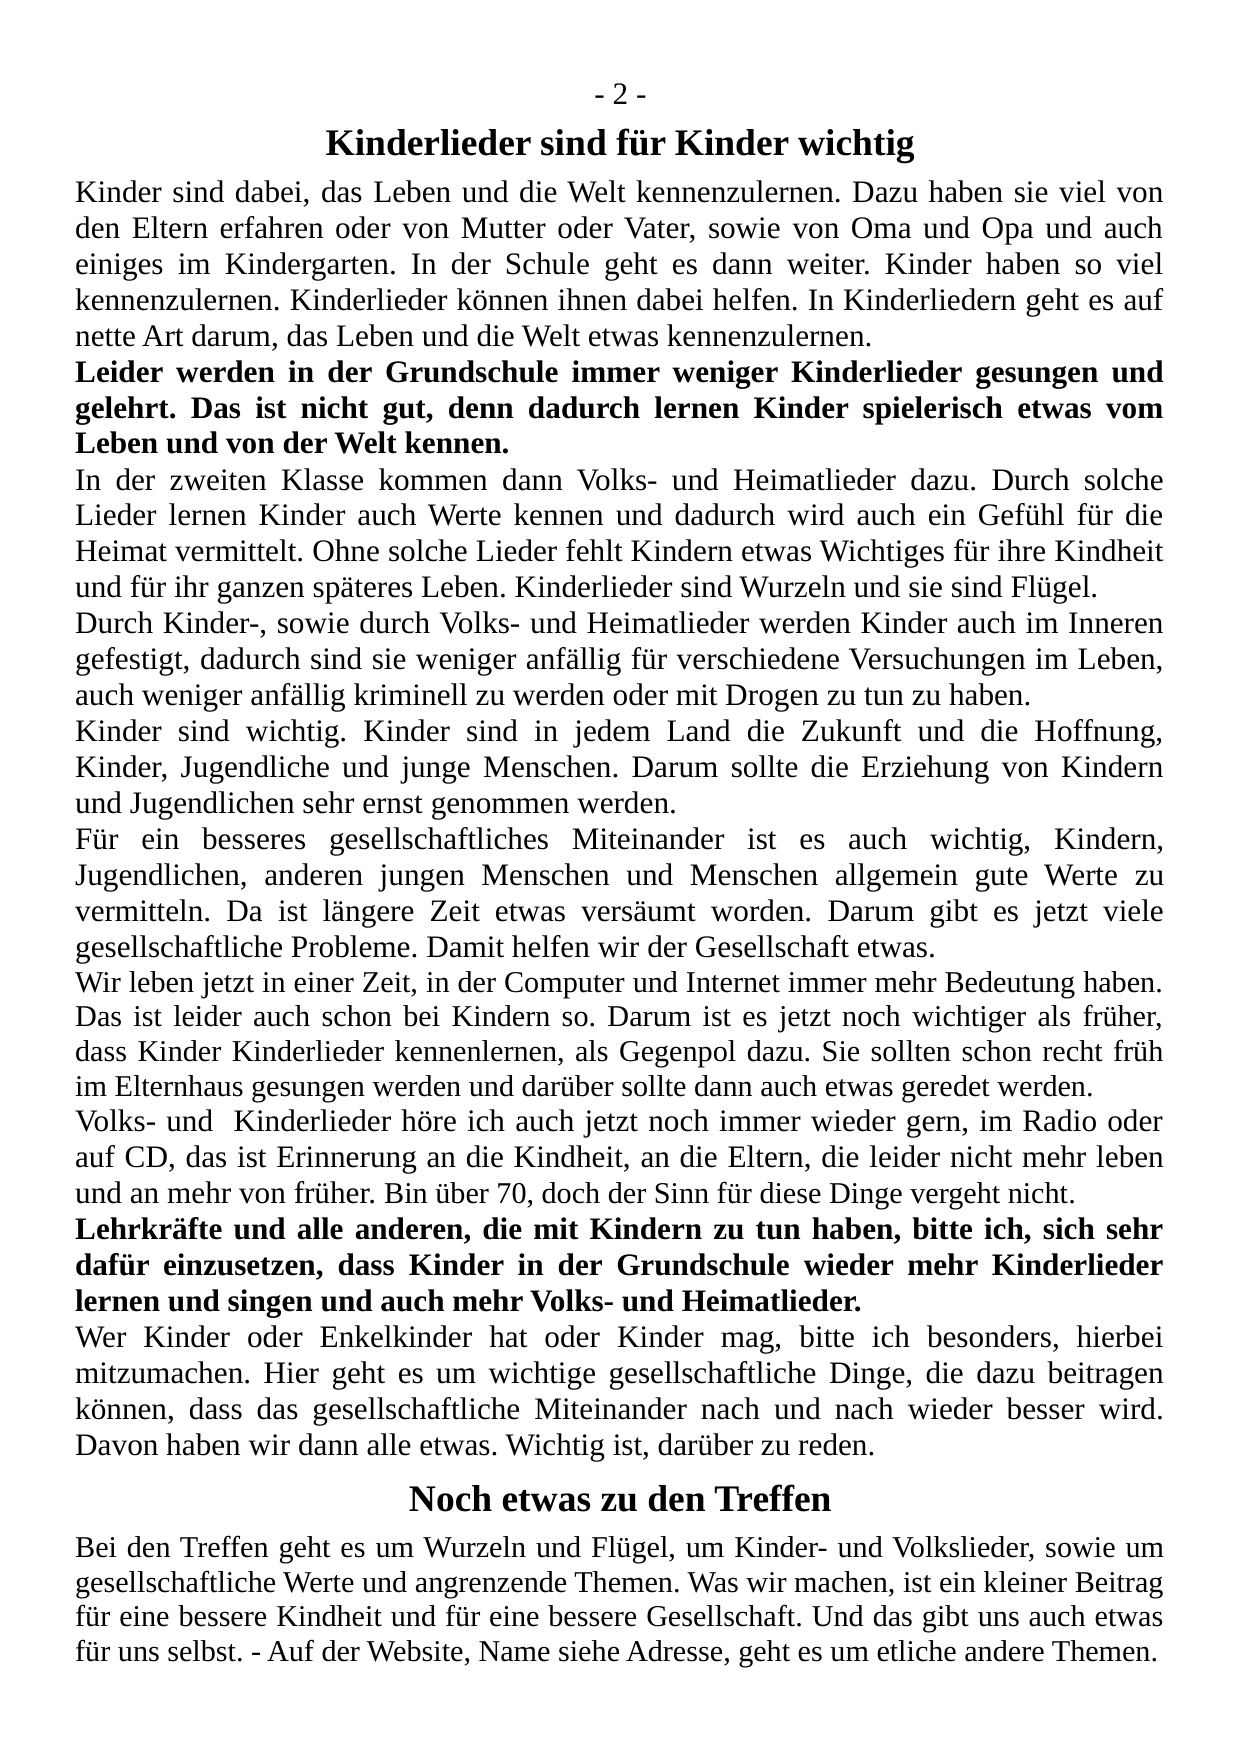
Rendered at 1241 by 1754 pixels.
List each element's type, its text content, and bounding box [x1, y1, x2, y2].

text - 2 - [75, 75, 1165, 111]
text Kinderlieder sind für Kinder wichtig [75, 121, 1165, 164]
text In der zweiten Klasse kommen dann Volks- und Heimatlieder dazu. Durch solche Lieder lernen Kinder auch Werte kennen und dadurch wird auch ein Gefühl für die Heimat vermittelt. Ohne solche Lieder fehlt Kindern etwas Wichtiges für ihre Kindheit und für ihr ganzen späteres Leben. Kinderlieder sind Wurzeln und sie sind Flügel. [75, 461, 1165, 604]
text Kinder sind dabei, das Leben und die Welt kennenzulernen. Dazu haben sie viel von den Eltern erfahren oder von Mutter oder Vater, sowie von Oma und Opa und auch einiges im Kindergarten. In der Schule geht es dann weiter. Kinder haben so viel kennenzulernen. Kinderlieder können ihnen dabei helfen. In Kinderliedern geht es auf nette Art darum, das Leben und die Welt etwas kennenzulernen. [75, 173, 1165, 353]
text Leider werden in der Grundschule immer weniger Kinderlieder gesungen und gelehrt. Das ist nicht gut, denn dadurch lernen Kinder spielerisch etwas vom Leben und von der Welt kennen. [75, 353, 1165, 461]
text Wir leben jetzt in einer Zeit, in der Computer und Internet immer mehr Bedeutung haben. Das ist leider auch schon bei Kindern so. Darum ist es jetzt noch wichtiger als früher, dass Kinder Kinderlieder kennenlernen, als Gegenpol dazu. Sie sollten schon recht früh im Elternhaus gesungen werden und darüber sollte dann auch etwas geredet werden. [75, 964, 1165, 1103]
text Bei den Treffen geht es um Wurzeln und Flügel, um Kinder- und Volkslieder, sowie um gesellschaftliche Werte und angrenzende Themen. Was wir machen, ist ein kleiner Beitrag für eine bessere Kindheit und für eine bessere Gesellschaft. Und das gibt uns auch etwas für uns selbst. - Auf der Website, Name siehe Adresse, geht es um etliche andere Themen. [75, 1529, 1165, 1668]
text Für ein besseres gesellschaftliches Miteinander ist es auch wichtig, Kindern, Jugendlichen, anderen jungen Menschen und Menschen allgemein gute Werte zu vermitteln. Da ist längere Zeit etwas versäumt worden. Darum gibt es jetzt viele gesellschaftliche Probleme. Damit helfen wir der Gesellschaft etwas. [75, 820, 1165, 964]
text Lehrkräfte und alle anderen, die mit Kindern zu tun haben, bitte ich, sich sehr dafür einzusetzen, dass Kinder in der Grundschule wieder mehr Kinderlieder lernen und singen und auch mehr Volks- und Heimatlieder. [75, 1210, 1165, 1318]
text Noch etwas zu den Treffen [75, 1476, 1165, 1519]
text Durch Kinder-, sowie durch Volks- und Heimatlieder werden Kinder auch im Inneren gefestigt, dadurch sind sie weniger anfällig für verschiedene Versuchungen im Leben, auch weniger anfällig kriminell zu werden oder mit Drogen zu tun zu haben. [75, 604, 1165, 712]
text Wer Kinder oder Enkelkinder hat oder Kinder mag, bitte ich besonders, hierbei mitzumachen. Hier geht es um wichtige gesellschaftliche Dinge, die dazu beitragen können, dass das gesellschaftliche Miteinander nach und nach wieder besser wird. Davon haben wir dann alle etwas. Wichtig ist, darüber zu reden. [75, 1318, 1165, 1462]
text Volks- und Kinderlieder höre ich auch jetzt noch immer wieder gern, im Radio oder auf CD, das ist Erinnerung an die Kindheit, an die Eltern, die leider nicht mehr leben und an mehr von früher. Bin über 70, doch der Sinn für diese Dinge vergeht nicht. [75, 1103, 1165, 1210]
text Kinder sind wichtig. Kinder sind in jedem Land die Zukunft und die Hoffnung, Kinder, Jugendliche und junge Menschen. Darum sollte die Erziehung von Kindern und Jugendlichen sehr ernst genommen werden. [75, 712, 1165, 820]
